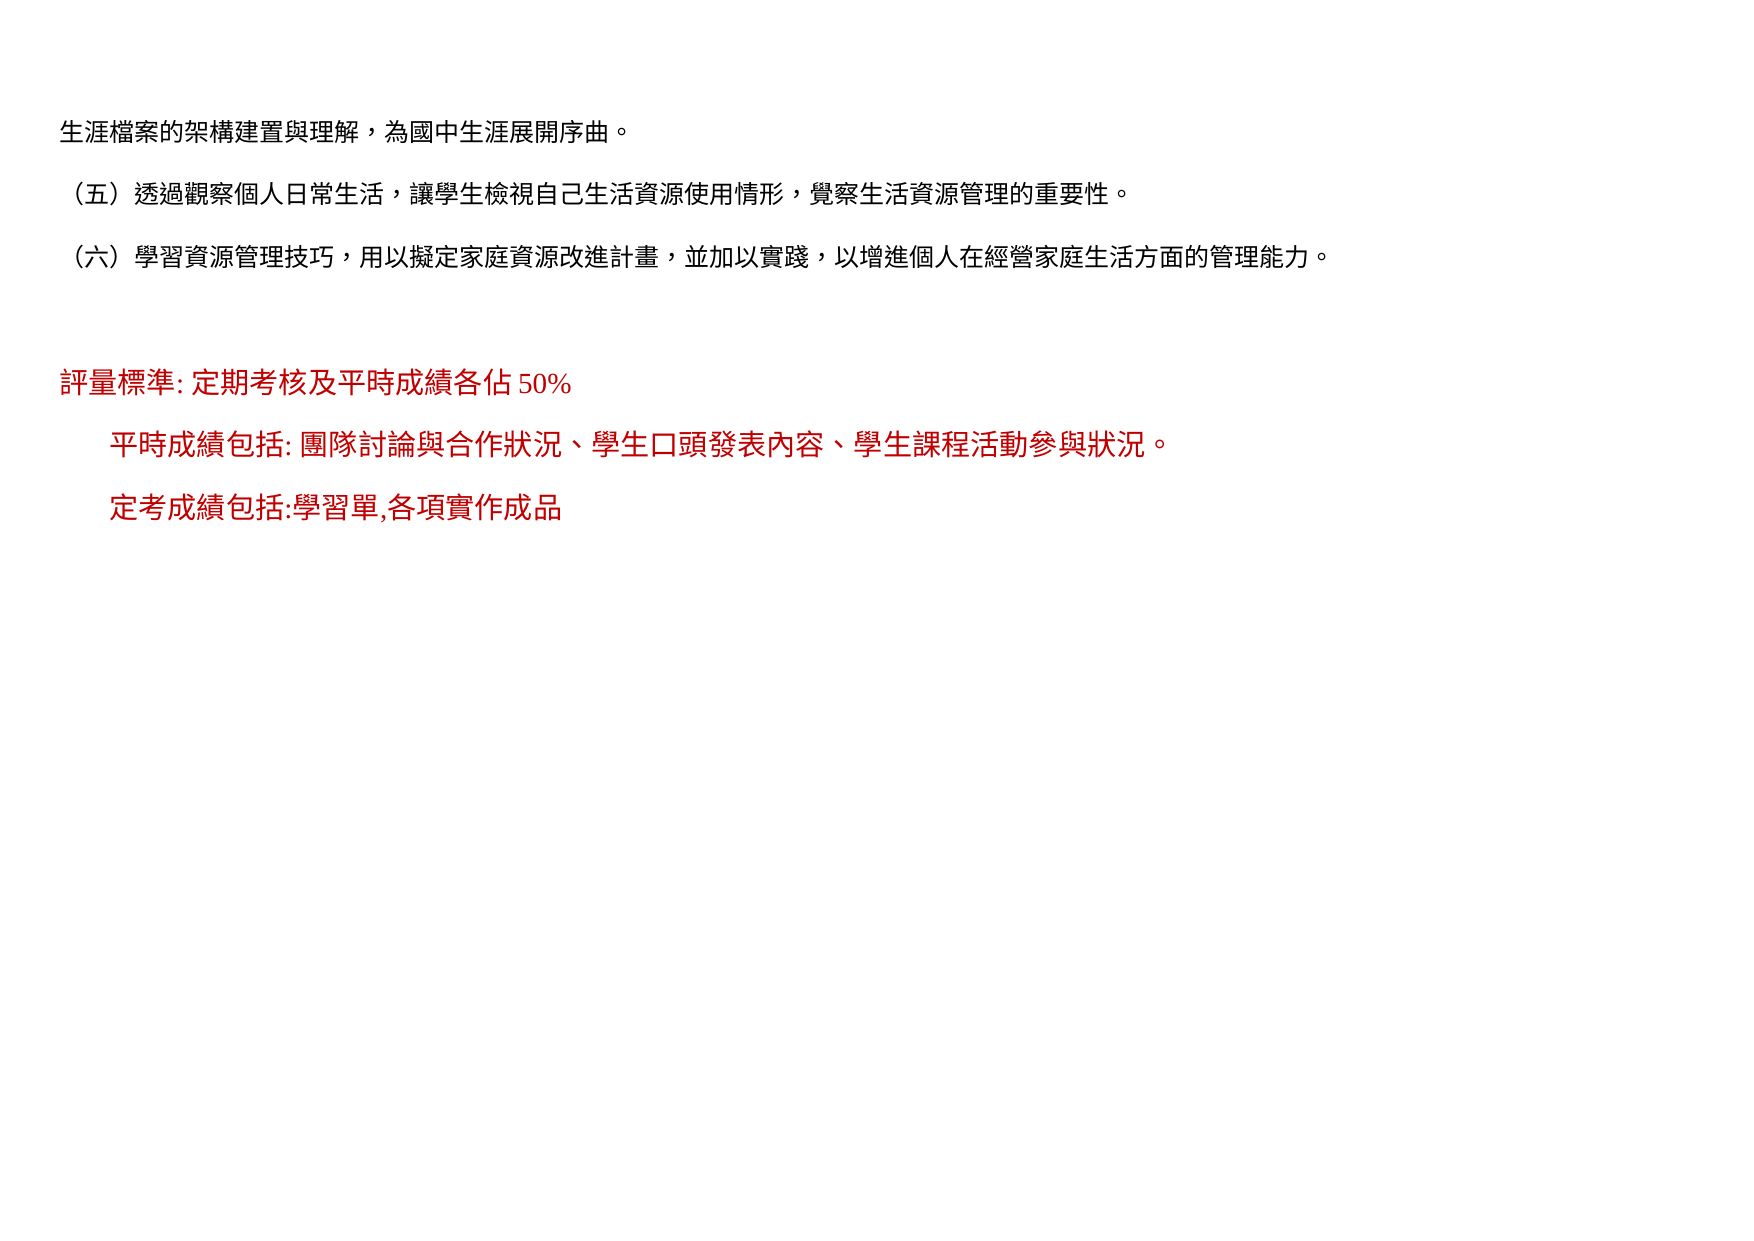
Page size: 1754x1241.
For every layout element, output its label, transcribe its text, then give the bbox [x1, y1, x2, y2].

text （五）透過觀察個人日常生活，讓學生檢視自己生活資源使用情形，覺察生活資源管理的重要性。 [59, 151, 1695, 214]
text （六）學習資源管理技巧，用以擬定家庭資源改進計畫，並加以實踐，以增進個人在經營家庭生活方面的管理能力。 [59, 214, 1695, 276]
text  定考成績包括:學習單,各項實作成品 [59, 464, 1695, 526]
text 生涯檔案的架構建置與理解，為國中生涯展開序曲。 [59, 89, 1695, 151]
text  平時成績包括: 團隊討論與合作狀況、學生口頭發表內容、學生課程活動參與狀況。 [59, 401, 1695, 464]
text 評量標準: 定期考核及平時成績各佔50% [59, 339, 1695, 401]
